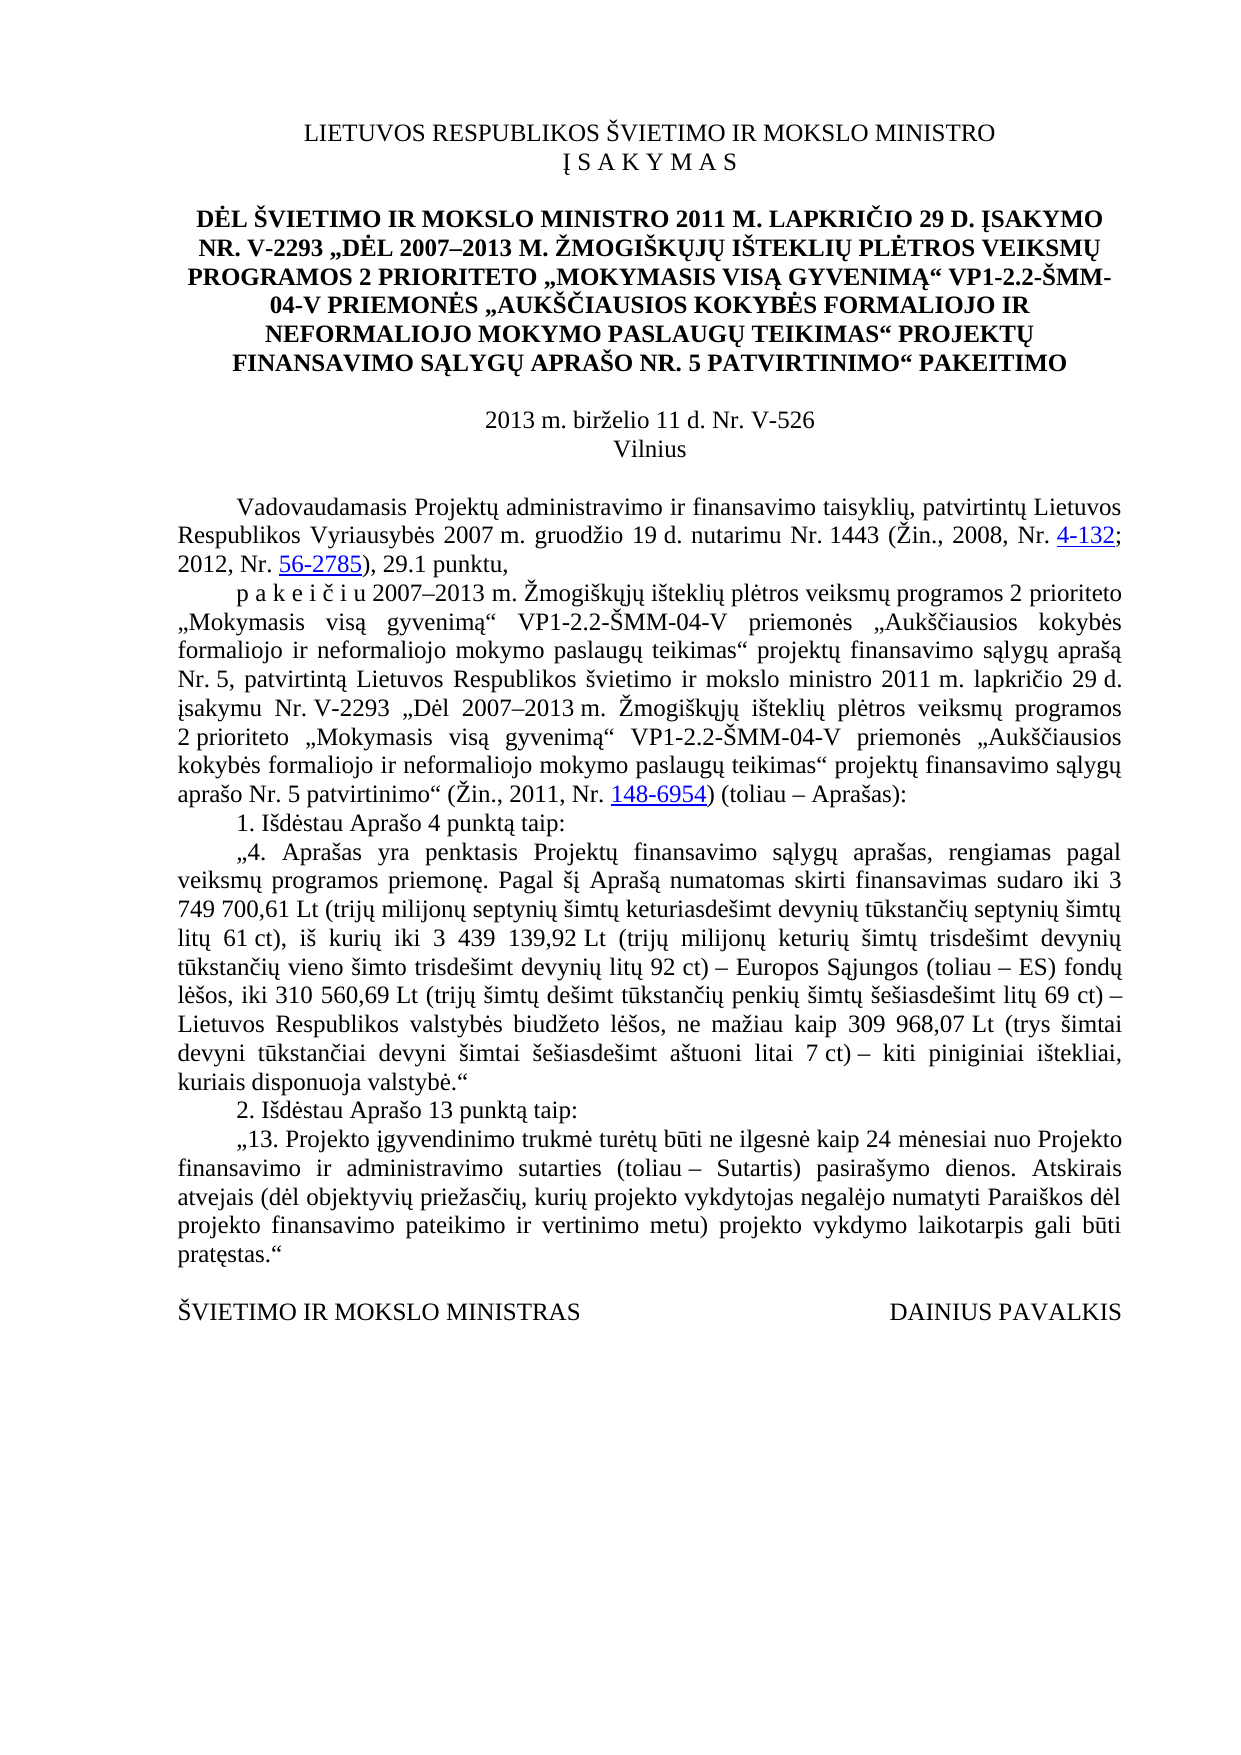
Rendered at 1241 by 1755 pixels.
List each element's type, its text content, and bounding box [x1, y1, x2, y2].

text 1. Išdėstau Aprašo 4 punktą taip: [177, 808, 1122, 837]
text DĖL švietimo ir mokslo ministro 2011 m. lapkričio 29 d. įsakymo Nr. V-2293 „dėl 2007–2013 M. ŽMOGIŠKŲJŲ IŠTEKLIŲ PLĖTROS VEIKSMŲ PROGRAMOS 2 PRIORITETO „MOKYMASIS VISĄ GYVENIMĄ“ VP1-2.2-ŠMM-04-V PRIEMONĖS „AUKŠČIAUSIOS KOKYBĖS FORMALIOJO IR NEFORMALIOJO MOKYMO PASLAUGŲ TEIKIMAS“ PROJEKTŲ FINANSAVIMO SĄLYGŲ APRAŠO Nr. 5 PATVIRTINIMo“ pakeitimO [177, 204, 1122, 377]
text Vadovaudamasis Projektų administravimo ir finansavimo taisyklių, patvirtintų Lietuvos Respublikos Vyriausybės 2007 m. gruodžio 19 d. nutarimu Nr. 1443 (Žin., 2008, Nr. 4-132; 2012, Nr. 56-2785), 29.1 punktu, [177, 492, 1122, 578]
text LIETUVOS RESPUBLIKOS ŠVIETIMO IR MOKSLO MINISTRO [177, 118, 1122, 147]
text p a k e i č i u 2007–2013 m. Žmogiškųjų išteklių plėtros veiksmų programos 2 prioriteto „Mokymasis visą gyvenimą“ VP1-2.2-ŠMM-04-V priemonės „Aukščiausios kokybės formaliojo ir neformaliojo mokymo paslaugų teikimas“ projektų finansavimo sąlygų aprašą Nr. 5, patvirtintą Lietuvos Respublikos švietimo ir mokslo ministro 2011 m. lapkričio 29 d. įsakymu Nr. V-2293 „Dėl 2007–2013 m. Žmogiškųjų išteklių plėtros veiksmų programos 2 prioriteto „Mokymasis visą gyvenimą“ VP1-2.2-ŠMM-04-V priemonės „Aukščiausios kokybės formaliojo ir neformaliojo mokymo paslaugų teikimas“ projektų finansavimo sąlygų aprašo Nr. 5 patvirtinimo“ (Žin., 2011, Nr. 148-6954) (toliau – Aprašas): [177, 578, 1122, 808]
text Į S A K Y M A S [177, 147, 1122, 176]
text „13. Projekto įgyvendinimo trukmė turėtų būti ne ilgesnė kaip 24 mėnesiai nuo Projekto finansavimo ir administravimo sutarties (toliau – Sutartis) pasirašymo dienos. Atskirais atvejais (dėl objektyvių priežasčių, kurių projekto vykdytojas negalėjo numatyti Paraiškos dėl projekto finansavimo pateikimo ir vertinimo metu) projekto vykdymo laikotarpis gali būti pratęstas.“ [177, 1124, 1122, 1268]
text 2. Išdėstau Aprašo 13 punktą taip: [177, 1096, 1122, 1124]
text „4. Aprašas yra penktasis Projektų finansavimo sąlygų aprašas, rengiamas pagal veiksmų programos priemonę. Pagal šį Aprašą numatomas skirti finansavimas sudaro iki 3 749 700,61 Lt (trijų milijonų septynių šimtų keturiasdešimt devynių tūkstančių septynių šimtų litų 61 ct), iš kurių iki 3 439 139,92 Lt (trijų milijonų keturių šimtų trisdešimt devynių tūkstančių vieno šimto trisdešimt devynių litų 92 ct) – Europos Sąjungos (toliau – ES) fondų lėšos, iki 310 560,69 Lt (trijų šimtų dešimt tūkstančių penkių šimtų šešiasdešimt litų 69 ct) – Lietuvos Respublikos valstybės biudžeto lėšos, ne mažiau kaip 309 968,07 Lt (trys šimtai devyni tūkstančiai devyni šimtai šešiasdešimt aštuoni litai 7 ct) – kiti piniginiai ištekliai, kuriais disponuoja valstybė.“ [177, 837, 1122, 1096]
text 2013 m. birželio 11 d. Nr. V-526 [177, 406, 1122, 434]
text Vilnius [177, 434, 1122, 463]
text Švietimo ir mokslo ministras Dainius Pavalkis [177, 1297, 1122, 1326]
